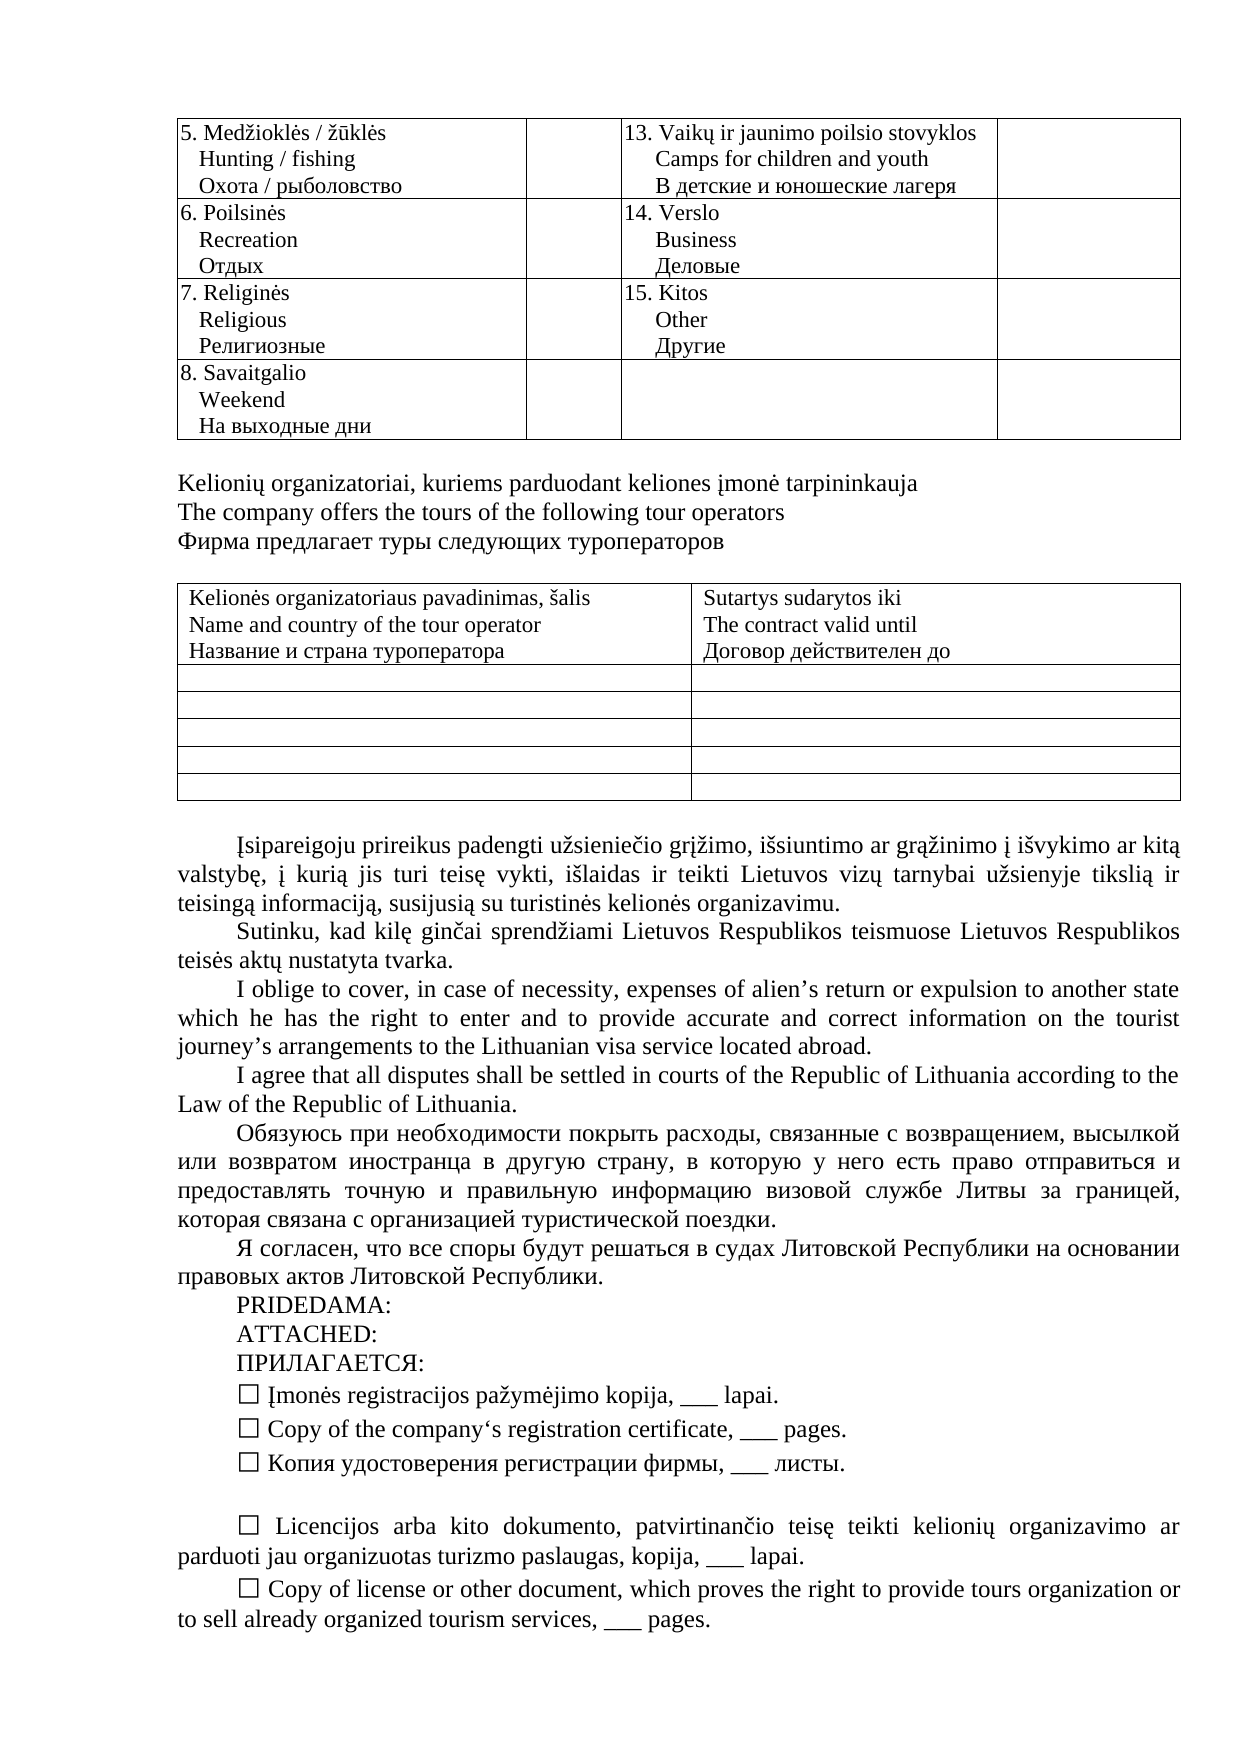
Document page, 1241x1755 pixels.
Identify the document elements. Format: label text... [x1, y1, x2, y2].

table_cell [527, 199, 621, 278]
table_cell 13. Vaikų ir jaunimo poilsio stovyklos Camps for children and youth В детские и юношеские лагеря [622, 119, 997, 198]
text Įsipareigoju prireikus padengti užsieniečio grįžimo, išsiuntimo ar grąžinimo į išvykimo ar kitą valstybę, į kurią jis turi teisę vykti, išlaidas ir teikti Lietuvos vizų tarnybai užsienyje tikslią ir teisingą informaciją, susijusią su turistinės kelionės organizavimu. [177, 830, 1181, 916]
table_cell [178, 747, 691, 773]
table_cell [178, 719, 691, 746]
text The company offers the tours of the following tour operators [177, 497, 1181, 526]
text ПРИЛAГАЕТСЯ: [177, 1348, 1181, 1376]
table_cell [178, 774, 691, 800]
text ⬜ [] Licencijos arba kito dokumento, patvirtinančio teisę teikti kelionių organizavimo ar parduoti jau organizuotas turizmo paslaugas, kopija, ___ lapai. [177, 1507, 1181, 1570]
table_cell [178, 692, 691, 718]
table_cell 14. Verslo Business Деловые [622, 199, 997, 278]
table_cell 5. Medžioklės / žūklės Hunting / fishing Охота / рыболовство [178, 119, 526, 198]
text ⬜ [] Copy of the company‘s registration certificate, ___ pages. [177, 1411, 1181, 1444]
table_cell [622, 360, 997, 438]
text ⬜ [] Įmonės registracijos pažymėjimo kopija, ___ lapai. [177, 1376, 1181, 1411]
text Sutinku, kad kilę ginčai sprendžiami Lietuvos Respublikos teismuose Lietuvos Respublikos teisės aktų nustatyta tvarka. [177, 916, 1181, 974]
text PRIDEDAMA: [177, 1290, 1181, 1319]
table_cell 6. Poilsinės Recreation Отдых [178, 199, 526, 278]
text Я согласен, что все споры будут решаться в судах Литовской Республики на основании правовых актов Литовской Республики. [177, 1233, 1181, 1290]
table_cell [692, 747, 1180, 773]
text Обязуюсь при необходимости покрыть расходы, связанные с возвращением, высылкой или возвратом иностранца в другую страну, в которую у него есть право отправиться и предоставлять точную и правильную информацию визовой службе Литвы за границей, которая связана с организацией туристической поездки. [177, 1118, 1181, 1233]
text Kelionių organizatoriai, kuriems parduodant keliones įmonė tarpininkauja [177, 468, 1181, 497]
table_header Kelionės organizatoriaus pavadinimas, šalis Name and country of the tour operator Название и страна туроператора [178, 584, 691, 663]
text I oblige to cover, in case of necessity, expenses of alien’s return or expulsion to another state which he has the right to enter and to provide accurate and correct information on the tourist journey’s arrangements to the Lithuanian visa service located abroad. [177, 974, 1181, 1060]
table_cell [692, 774, 1180, 800]
table_cell [998, 279, 1180, 358]
table_cell [998, 360, 1180, 438]
table_cell 15. Kitos Other Другие [622, 279, 997, 358]
table_cell 7. Religinės Religious Религиозные [178, 279, 526, 358]
text Фирма предлагает туры следующих туроператоров [177, 526, 1181, 554]
table_cell [998, 199, 1180, 278]
table_cell [527, 360, 621, 438]
table_cell [527, 119, 621, 198]
table_cell [692, 719, 1180, 746]
text I agree that all disputes shall be settled in courts of the Republic of Lithuania according to the Law of the Republic of Lithuania. [177, 1060, 1181, 1118]
table_header Sutartys sudarytos iki The contract valid until Договор действителен до [692, 584, 1180, 663]
table_cell [178, 665, 691, 691]
text ATTACHED: [177, 1319, 1181, 1348]
table_cell 8. Savaitgalio Weekend На выходные дни [178, 360, 526, 438]
text ⬜ [] Копия удостоверения регистрации фирмы, ___ листы. [177, 1444, 1181, 1479]
table_cell [692, 692, 1180, 718]
table_cell [998, 119, 1180, 198]
table_cell [692, 665, 1180, 691]
table_cell [527, 279, 621, 358]
text ⬜ [] Copy of license or other document, which proves the right to provide tours organization or to sell already organized tourism services, ___ pages. [177, 1570, 1181, 1633]
